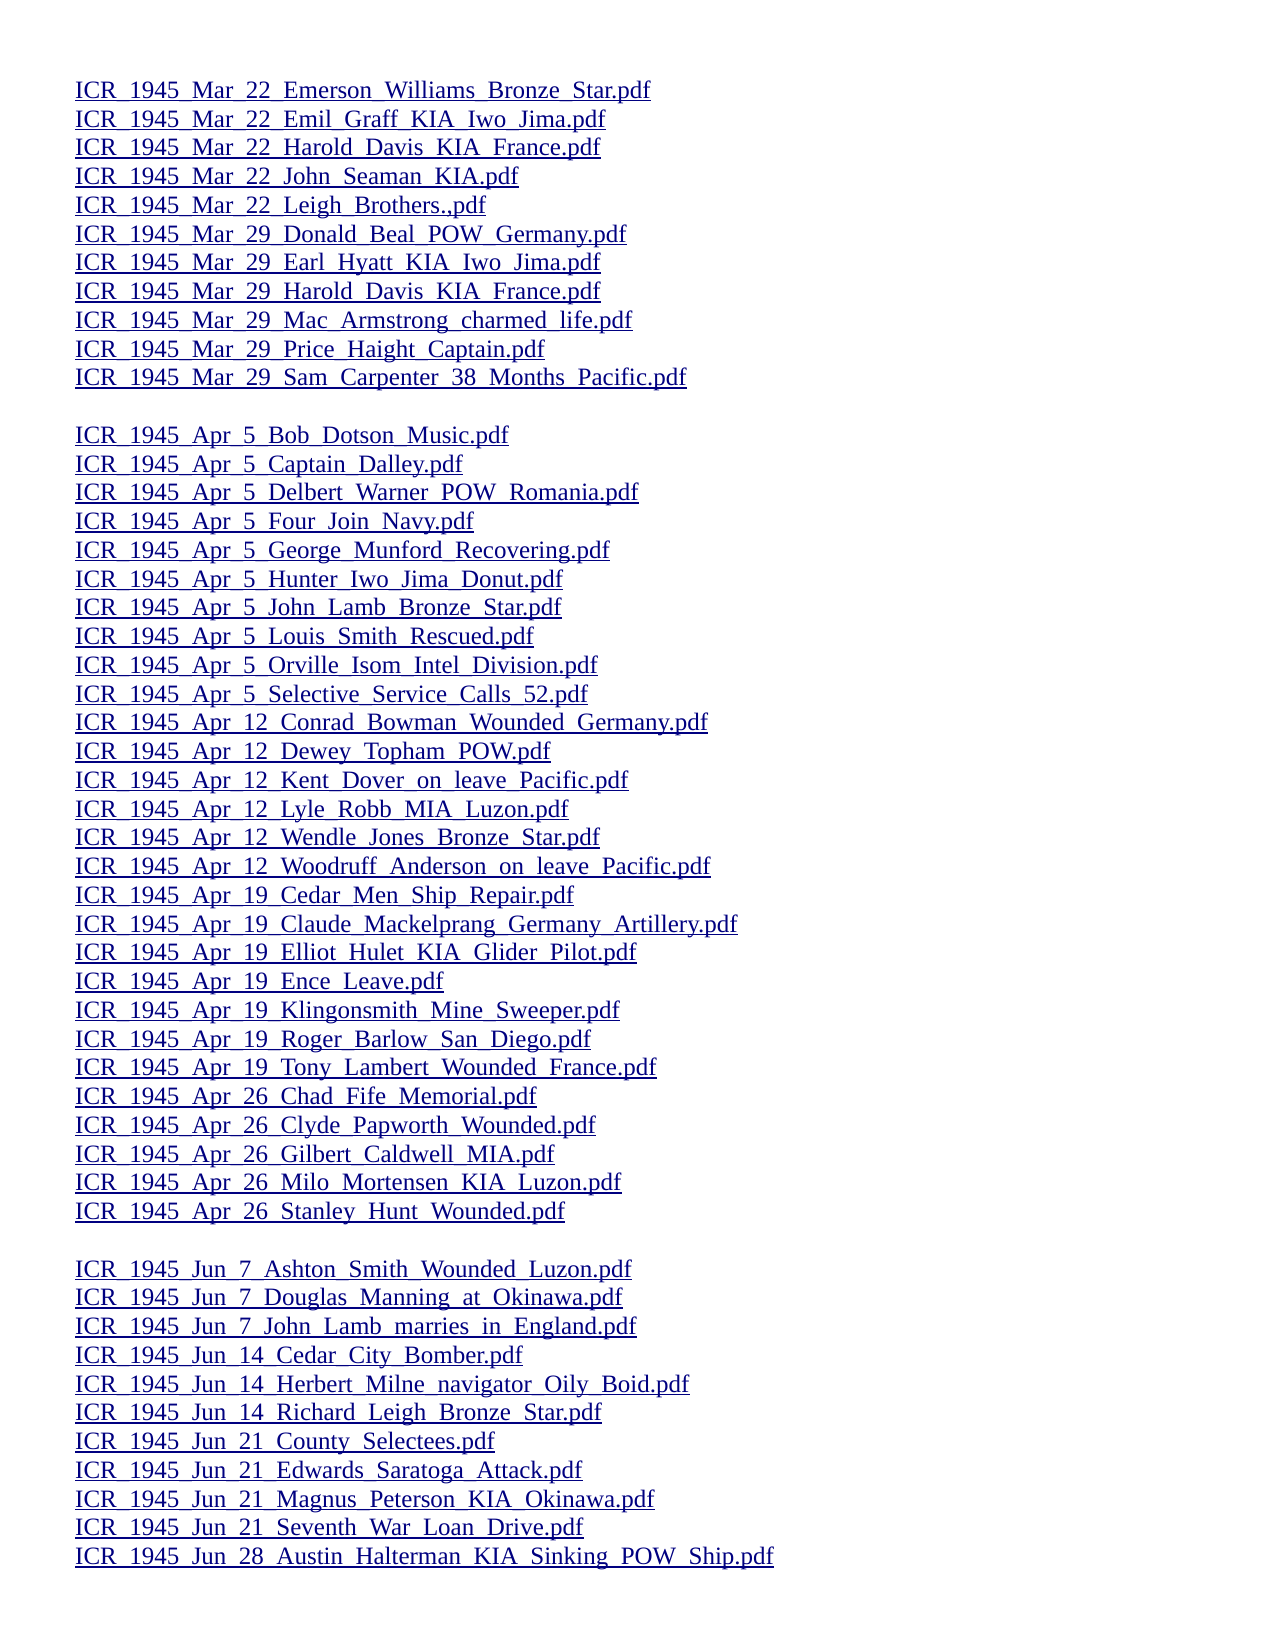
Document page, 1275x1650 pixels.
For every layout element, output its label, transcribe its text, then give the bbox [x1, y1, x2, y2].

text ICR_1945_Apr_5_Bob_Dotson_Music.pdf [75, 420, 1200, 449]
text ICR_1945_Apr_19_Elliot_Hulet_KIA_Glider_Pilot.pdf [75, 937, 1200, 966]
text ICR_1945_Jun_7_Ashton_Smith_Wounded_Luzon.pdf [75, 1254, 1200, 1282]
text ICR_1945_Apr_5_George_Munford_Recovering.pdf [75, 535, 1200, 564]
text ICR_1945_Jun_14_Herbert_Milne_navigator_Oily_Boid.pdf [75, 1369, 1200, 1397]
text ICR_1945_Jun_7_Douglas_Manning_at_Okinawa.pdf [75, 1282, 1200, 1311]
text ICR_1945_Apr_5_Four_Join_Navy.pdf [75, 506, 1200, 535]
text ICR_1945_Apr_12_Conrad_Bowman_Wounded_Germany.pdf [75, 707, 1200, 736]
text ICR_1945_Apr_26_Clyde_Papworth_Wounded.pdf [75, 1110, 1200, 1139]
text ICR_1945_Mar_22_Emerson_Williams_Bronze_Star.pdf [75, 75, 1200, 104]
text ICR_1945_Jun_14_Cedar_City_Bomber.pdf [75, 1340, 1200, 1369]
text ICR_1945_Mar_29_Harold_Davis_KIA_France.pdf [75, 276, 1200, 305]
text ICR_1945_Mar_29_Mac_Armstrong_charmed_life.pdf [75, 305, 1200, 334]
text ICR_1945_Mar_29_Donald_Beal_POW_Germany.pdf [75, 219, 1200, 247]
text ICR_1945_Apr_12_Wendle_Jones_Bronze_Star.pdf [75, 822, 1200, 851]
text ICR_1945_Apr_5_Hunter_Iwo_Jima_Donut.pdf [75, 564, 1200, 592]
text ICR_1945_Apr_26_Stanley_Hunt_Wounded.pdf [75, 1196, 1200, 1225]
text ICR_1945_Apr_26_Milo_Mortensen_KIA_Luzon.pdf [75, 1167, 1200, 1196]
text ICR_1945_Jun_21_County_Selectees.pdf [75, 1426, 1200, 1455]
text ICR_1945_Apr_5_Selective_Service_Calls_52.pdf [75, 679, 1200, 707]
text ICR_1945_Jun_7_John_Lamb_marries_in_England.pdf [75, 1311, 1200, 1340]
text ICR_1945_Apr_26_Chad_Fife_Memorial.pdf [75, 1081, 1200, 1110]
text ICR_1945_Apr_19_Klingonsmith_Mine_Sweeper.pdf [75, 995, 1200, 1024]
text ICR_1945_Apr_5_Orville_Isom_Intel_Division.pdf [75, 650, 1200, 679]
text ICR_1945_Mar_29_Sam_Carpenter_38_Months_Pacific.pdf [75, 362, 1200, 391]
text ICR_1945_Apr_12_Dewey_Topham_POW.pdf [75, 736, 1200, 765]
text ICR_1945_Jun_21_Seventh_War_Loan_Drive.pdf [75, 1512, 1200, 1541]
text ICR_1945_Mar_22_Emil_Graff_KIA_Iwo_Jima.pdf [75, 104, 1200, 132]
text ICR_1945_Apr_26_Gilbert_Caldwell_MIA.pdf [75, 1139, 1200, 1167]
text ICR_1945_Apr_12_Woodruff_Anderson_on_leave_Pacific.pdf [75, 851, 1200, 880]
text ICR_1945_Mar_29_Earl_Hyatt_KIA_Iwo_Jima.pdf [75, 247, 1200, 276]
text ICR_1945_Apr_19_Ence_Leave.pdf [75, 966, 1200, 995]
text ICR_1945_Jun_21_Magnus_Peterson_KIA_Okinawa.pdf [75, 1484, 1200, 1512]
text ICR_1945_Apr_5_John_Lamb_Bronze_Star.pdf [75, 592, 1200, 621]
text ICR_1945_Apr_19_Roger_Barlow_San_Diego.pdf [75, 1024, 1200, 1052]
text ICR_1945_Apr_5_Captain_Dalley.pdf [75, 449, 1200, 477]
text ICR_1945_Apr_19_Tony_Lambert_Wounded_France.pdf [75, 1052, 1200, 1081]
text ICR_1945_Apr_19_Cedar_Men_Ship_Repair.pdf [75, 880, 1200, 909]
text ICR_1945_Apr_19_Claude_Mackelprang_Germany_Artillery.pdf [75, 909, 1200, 937]
text ICR_1945_Apr_5_Delbert_Warner_POW_Romania.pdf [75, 477, 1200, 506]
text ICR_1945_Jun_28_Austin_Halterman_KIA_Sinking_POW_Ship.pdf [75, 1541, 1200, 1570]
text ICR_1945_Mar_22_John_Seaman_KIA.pdf [75, 161, 1200, 190]
text ICR_1945_Jun_14_Richard_Leigh_Bronze_Star.pdf [75, 1397, 1200, 1426]
text ICR_1945_Mar_22_Leigh_Brothers.,pdf [75, 190, 1200, 219]
text ICR_1945_Apr_12_Lyle_Robb_MIA_Luzon.pdf [75, 794, 1200, 822]
text ICR_1945_Apr_5_Louis_Smith_Rescued.pdf [75, 621, 1200, 650]
text ICR_1945_Apr_12_Kent_Dover_on_leave_Pacific.pdf [75, 765, 1200, 794]
text ICR_1945_Jun_21_Edwards_Saratoga_Attack.pdf [75, 1455, 1200, 1484]
text ICR_1945_Mar_22_Harold_Davis_KIA_France.pdf [75, 132, 1200, 161]
text ICR_1945_Mar_29_Price_Haight_Captain.pdf [75, 334, 1200, 362]
